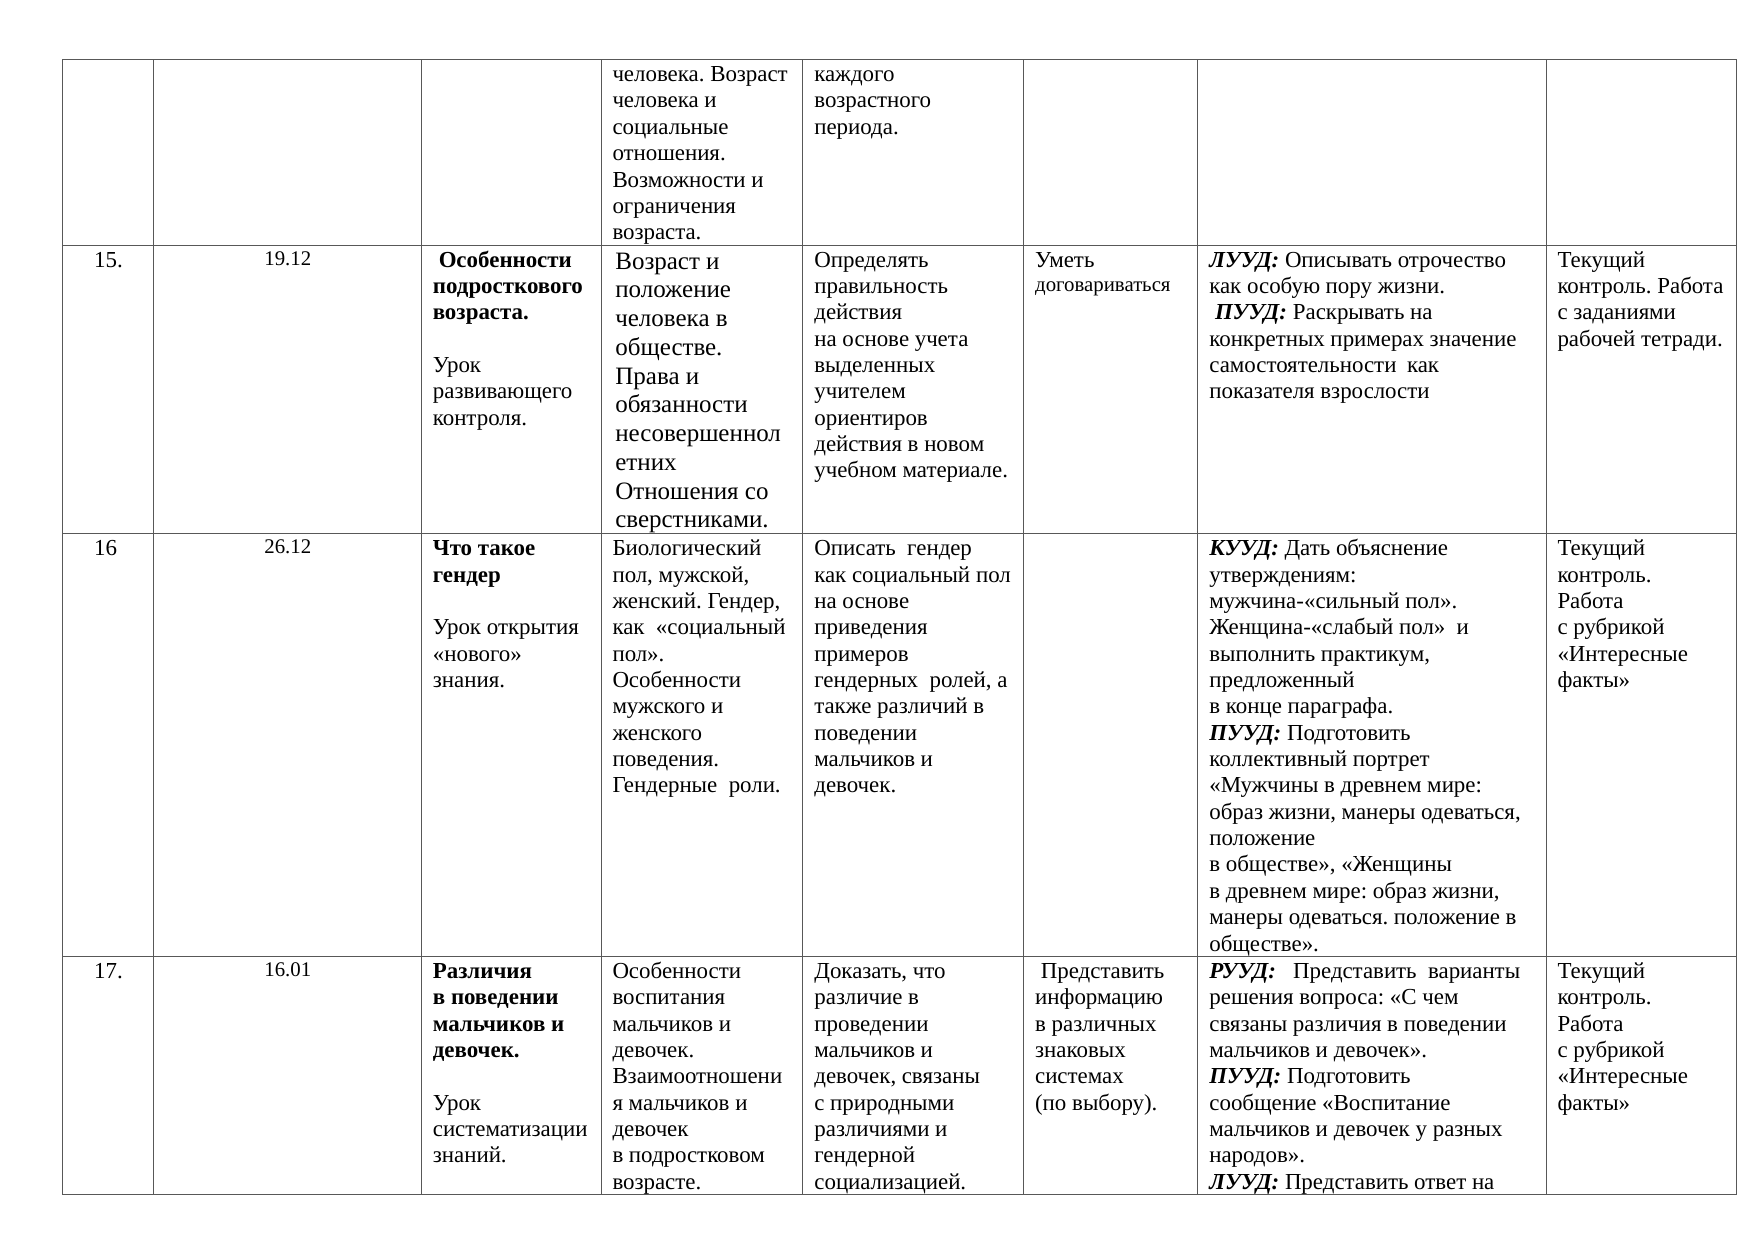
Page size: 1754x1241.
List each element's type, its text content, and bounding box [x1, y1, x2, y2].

table_cell [63, 60, 153, 245]
table_cell Уметь договариваться [1024, 246, 1197, 533]
table_cell Описать гендер как социальный пол на основе приведения примеров гендерных ролей, а также различий в поведении мальчиков и девочек. [803, 534, 1023, 956]
table_cell Возраст и положение человека в обществе. Права и обязанности несовершеннолетних Отношения со сверстниками. [602, 246, 802, 533]
table_cell [1024, 534, 1197, 956]
table_cell [154, 60, 421, 245]
table_cell Особенности воспитания мальчиков и девочек. Взаимоотношения мальчиков и девочек в подростковом возрасте. [602, 957, 802, 1194]
table_cell 19.12 [154, 246, 421, 533]
table_cell ЛУУД: Описывать отрочество как особую пору жизни. ПУУД: Раскрывать на конкретных примерах значение самостоятельности как показателя взрослости [1198, 246, 1546, 533]
table_cell [1024, 60, 1197, 245]
table_cell Текущий контроль. Работа с заданиями рабочей тетради. [1547, 246, 1736, 533]
table_cell [1198, 60, 1546, 245]
table_cell [1547, 60, 1736, 245]
table_cell Различия в поведении мальчиков и девочек. Урок систематизации знаний. [422, 957, 601, 1194]
table_cell Представить информацию в различных знаковых системах (по выбору). [1024, 957, 1197, 1194]
table_cell Биологический пол, мужской, женский. Гендер, как «социальный пол». Особенности мужского и женского поведения. Гендерные роли. [602, 534, 802, 956]
table_cell Особенности подросткового возраста. Урок развивающего контроля. [422, 246, 601, 533]
table_cell Текущий контроль. Работа с рубрикой «Интересные факты» [1547, 534, 1736, 956]
table_cell РУУД: Представить варианты решения вопроса: «С чем связаны различия в поведении мальчиков и девочек». ПУУД: Подготовить сообщение «Воспитание мальчиков и девочек у разных народов». ЛУУД: Представить ответ на [1198, 957, 1546, 1194]
table_cell Текущий контроль. Работа с рубрикой «Интересные факты» [1547, 957, 1736, 1194]
table_cell человека. Возраст человека и социальные отношения. Возможности и ограничения возраста. [602, 60, 802, 245]
table_cell каждого возрастного периода. [803, 60, 1023, 245]
table_cell 16.01 [154, 957, 421, 1194]
table_cell Определять правильность действия на основе учета выделенных учителем ориентиров действия в новом учебном материале. [803, 246, 1023, 533]
table_cell Доказать, что различие в проведении мальчиков и девочек, связаны с природными различиями и гендерной социализацией. [803, 957, 1023, 1194]
table_cell 17. [63, 957, 153, 1194]
table_cell КУУД: Дать объяснение утверждениям: мужчина-«сильный пол». Женщина-«слабый пол» и выполнить практикум, предложенный в конце параграфа. ПУУД: Подготовить коллективный портрет «Мужчины в древнем мире: образ жизни, манеры одеваться, положение в обществе», «Женщины в древнем мире: образ жизни, манеры одеваться. положение в обществе». [1198, 534, 1546, 956]
table_cell 26.12 [154, 534, 421, 956]
table_cell 16 [63, 534, 153, 956]
table_cell Что такое гендер Урок открытия «нового» знания. [422, 534, 601, 956]
table_cell [422, 60, 601, 245]
table_cell 15. [63, 246, 153, 533]
